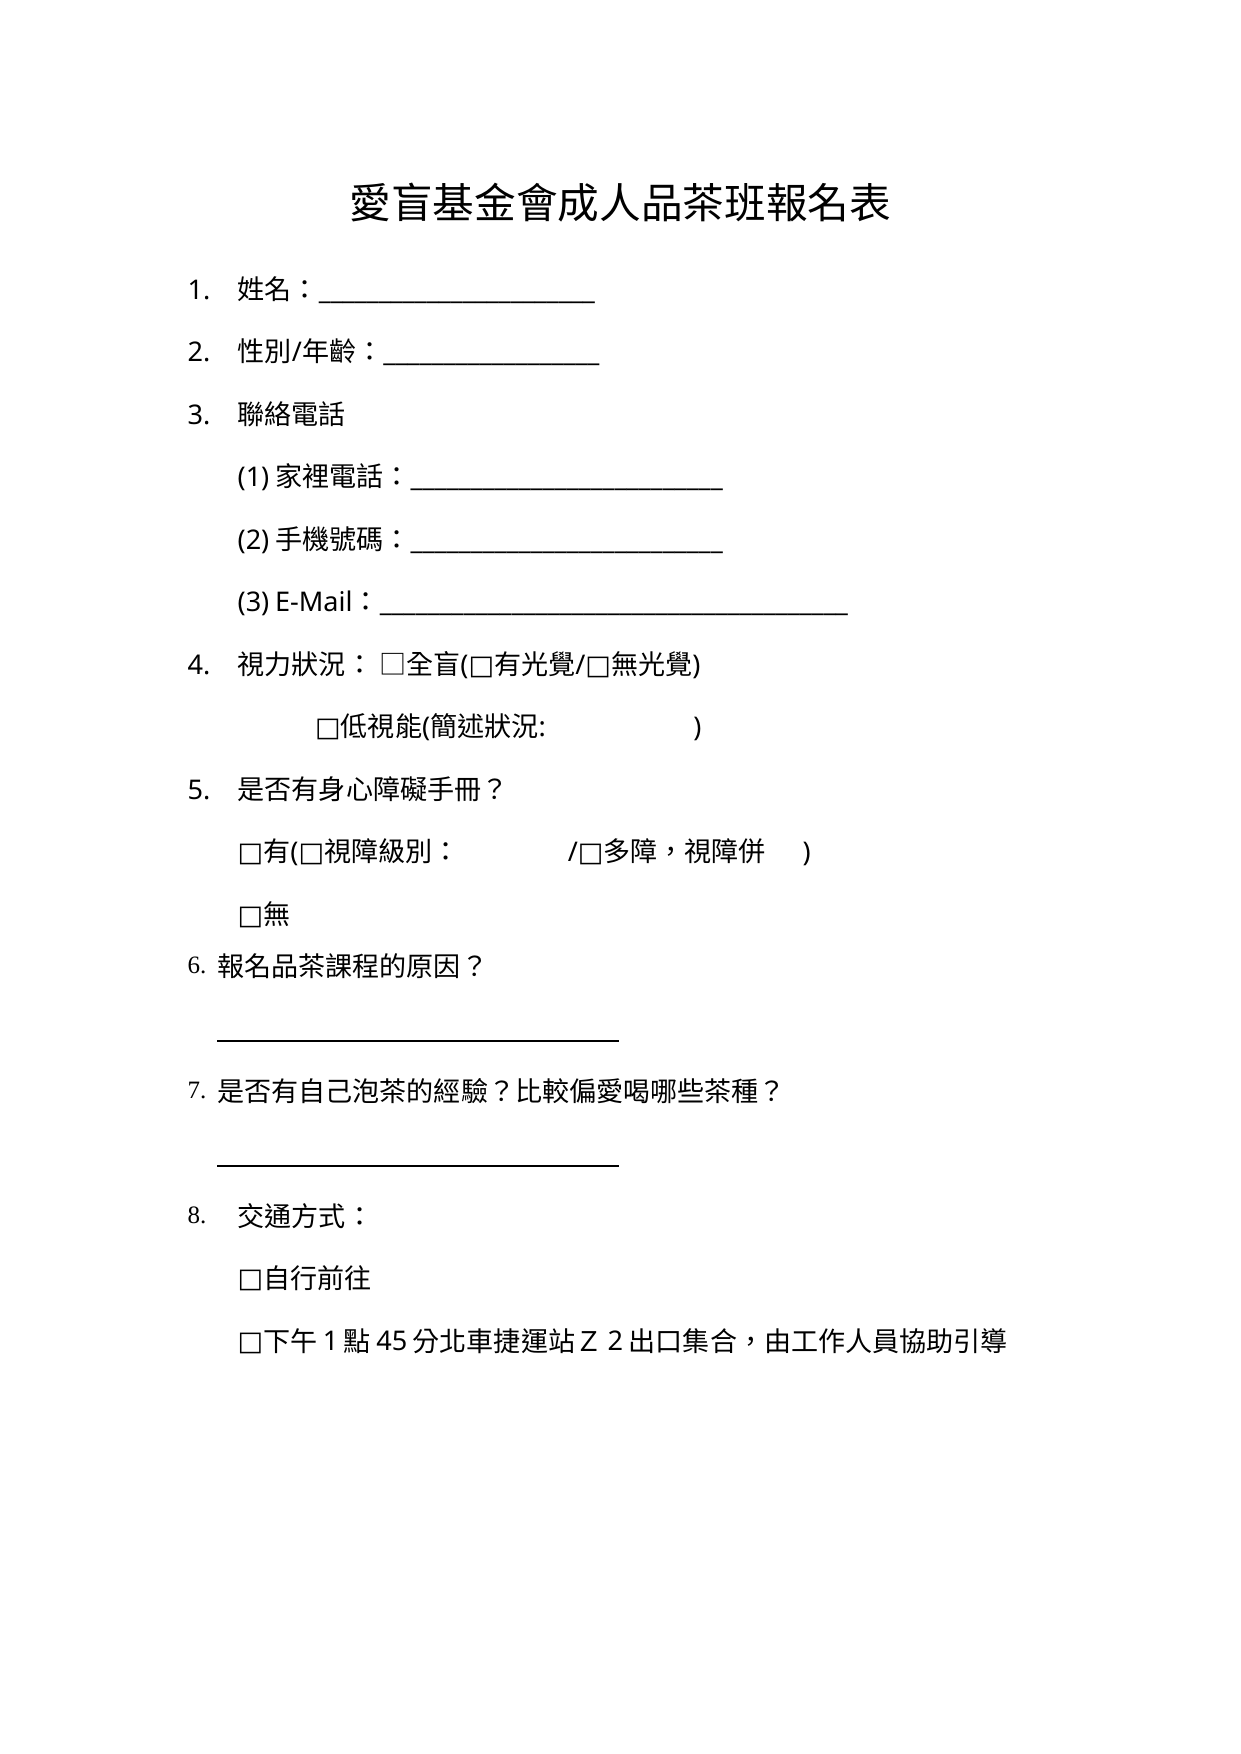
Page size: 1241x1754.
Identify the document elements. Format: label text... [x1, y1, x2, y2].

list 姓名：_______________________ [187, 246, 1053, 308]
text 愛盲基金會成人品茶班報名表 [187, 158, 1053, 221]
list 報名品茶課程的原因？ [187, 933, 1053, 1058]
list 聯絡電話 [187, 371, 1053, 433]
list 性別/年齡：__________________ [187, 308, 1053, 371]
list E-Mail：_______________________________________ [237, 558, 1053, 621]
list 家裡電話：__________________________ [237, 433, 1053, 496]
list 手機號碼：__________________________ [237, 496, 1053, 558]
list 交通方式： □自行前往 □下午1點45分北車捷運站Ｚ2出口集合，由工作人員協助引導 [187, 1183, 1053, 1371]
list 是否有自己泡茶的經驗？比較偏愛喝哪些茶種？ [187, 1058, 1053, 1183]
list 是否有身心障礙手冊？ □有(□視障級別： /□多障，視障併 ) □無 [187, 746, 1053, 933]
list 視力狀況： □全盲(□有光覺/□無光覺) □低視能(簡述狀況: ) [187, 621, 1053, 746]
